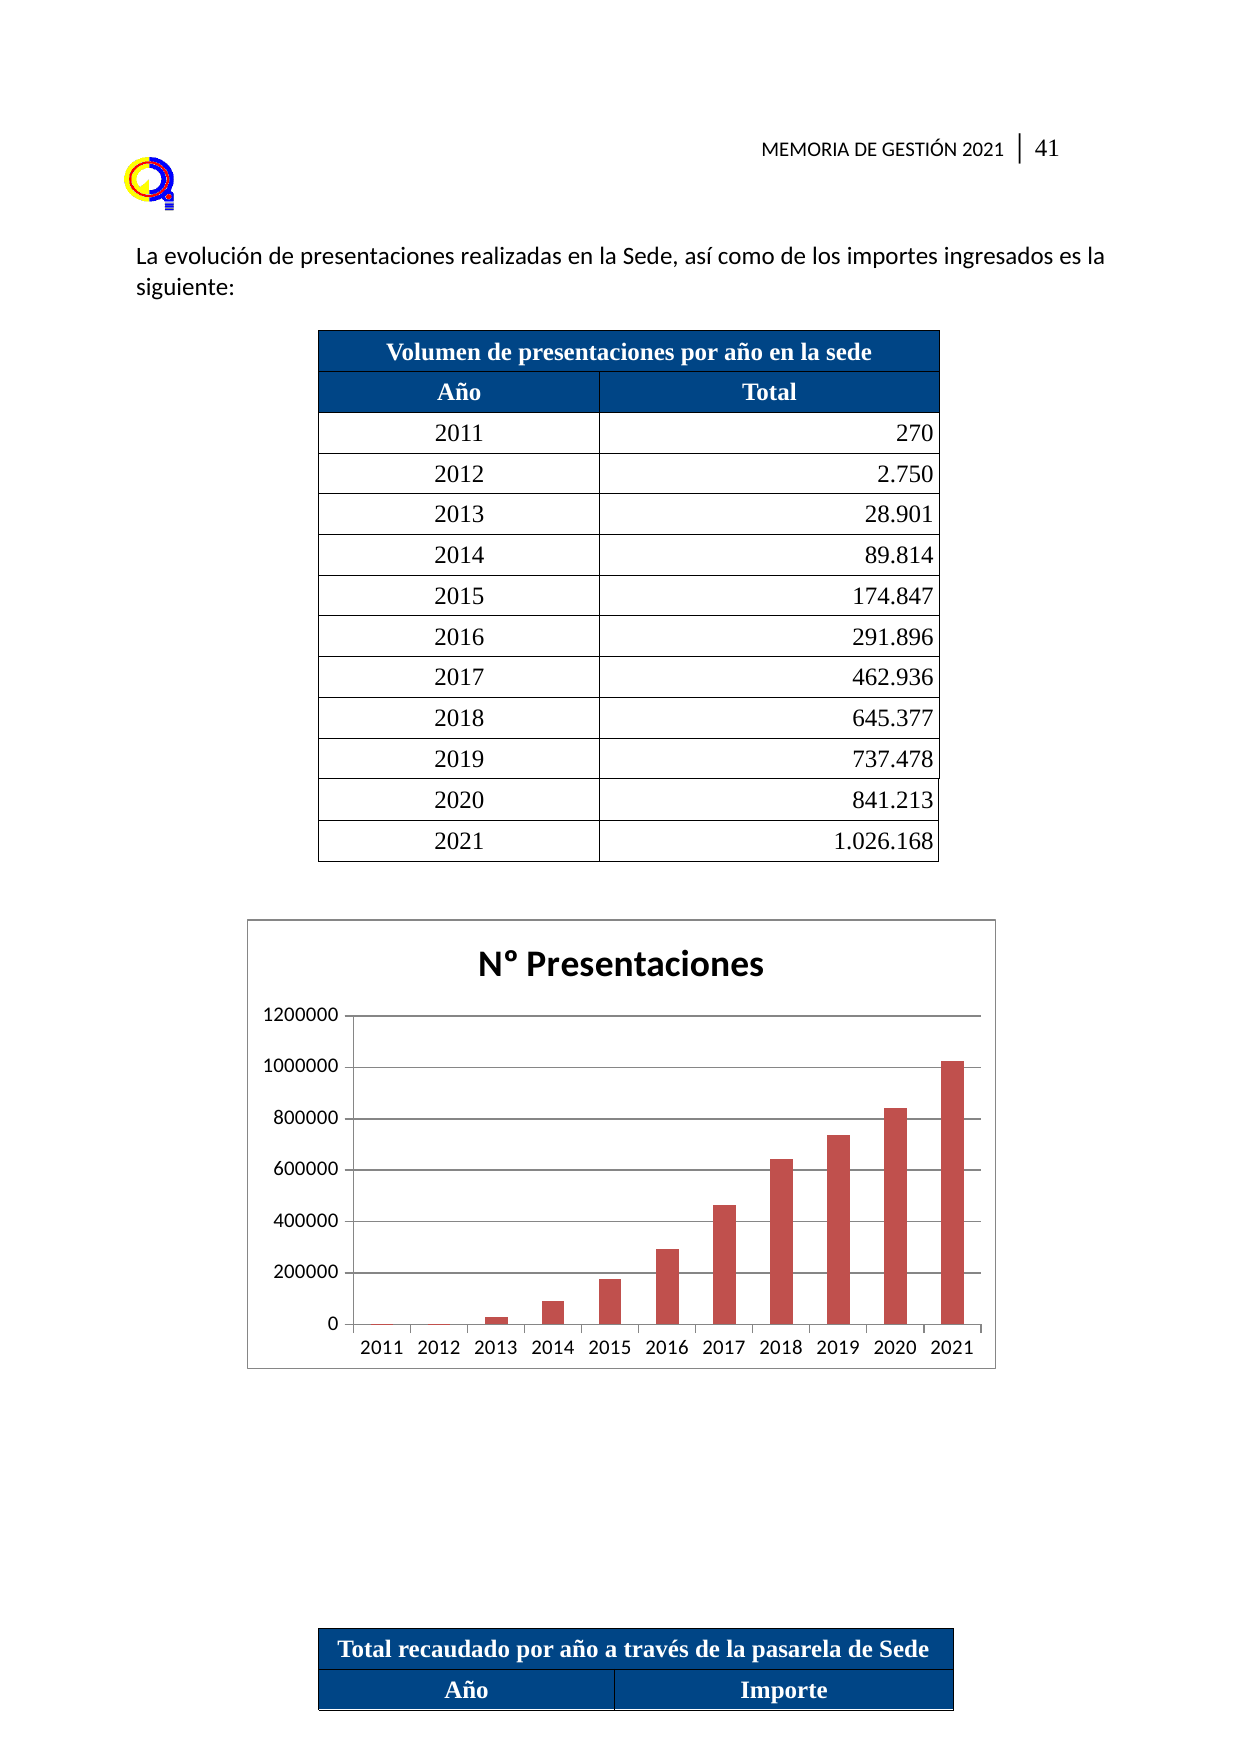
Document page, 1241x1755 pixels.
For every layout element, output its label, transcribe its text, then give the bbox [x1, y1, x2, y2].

table_cell 645.377 [600, 698, 939, 738]
table_cell 737.478 [600, 739, 939, 778]
table_cell Importe [615, 1670, 953, 1709]
table_cell 2016 [319, 616, 599, 656]
table_cell 1.026.168 [600, 821, 938, 861]
table_cell 2.750 [600, 454, 939, 493]
table_cell 89.814 [600, 535, 939, 575]
table_cell 2018 [319, 698, 599, 738]
table_cell 2020 [319, 779, 599, 819]
table_cell 841.213 [600, 779, 938, 819]
table_cell 28.901 [600, 494, 939, 534]
table_cell 291.896 [600, 616, 939, 656]
table_cell 2011 [319, 413, 599, 452]
text La evolución de presentaciones realizadas en la Sede, así como de los importes ingresados es la siguiente: [136, 241, 1107, 302]
table_cell 2017 [319, 657, 599, 697]
table_cell Año [319, 1670, 614, 1709]
table_cell 2015 [319, 576, 599, 615]
table_header Volumen de presentaciones por año en la sede [319, 331, 939, 371]
table_cell Año [319, 372, 599, 412]
table_cell 462.936 [600, 657, 939, 697]
table_header Total recaudado por año a través de la pasarela de Sede [319, 1629, 953, 1669]
table_cell 2013 [319, 494, 599, 534]
table_cell 2012 [319, 454, 599, 493]
table_cell 2019 [319, 739, 599, 778]
table_cell Total [600, 372, 939, 412]
table_cell 174.847 [600, 576, 939, 615]
table_cell 2021 [319, 821, 599, 861]
table_cell 2014 [319, 535, 599, 575]
table_cell 270 [600, 413, 939, 452]
